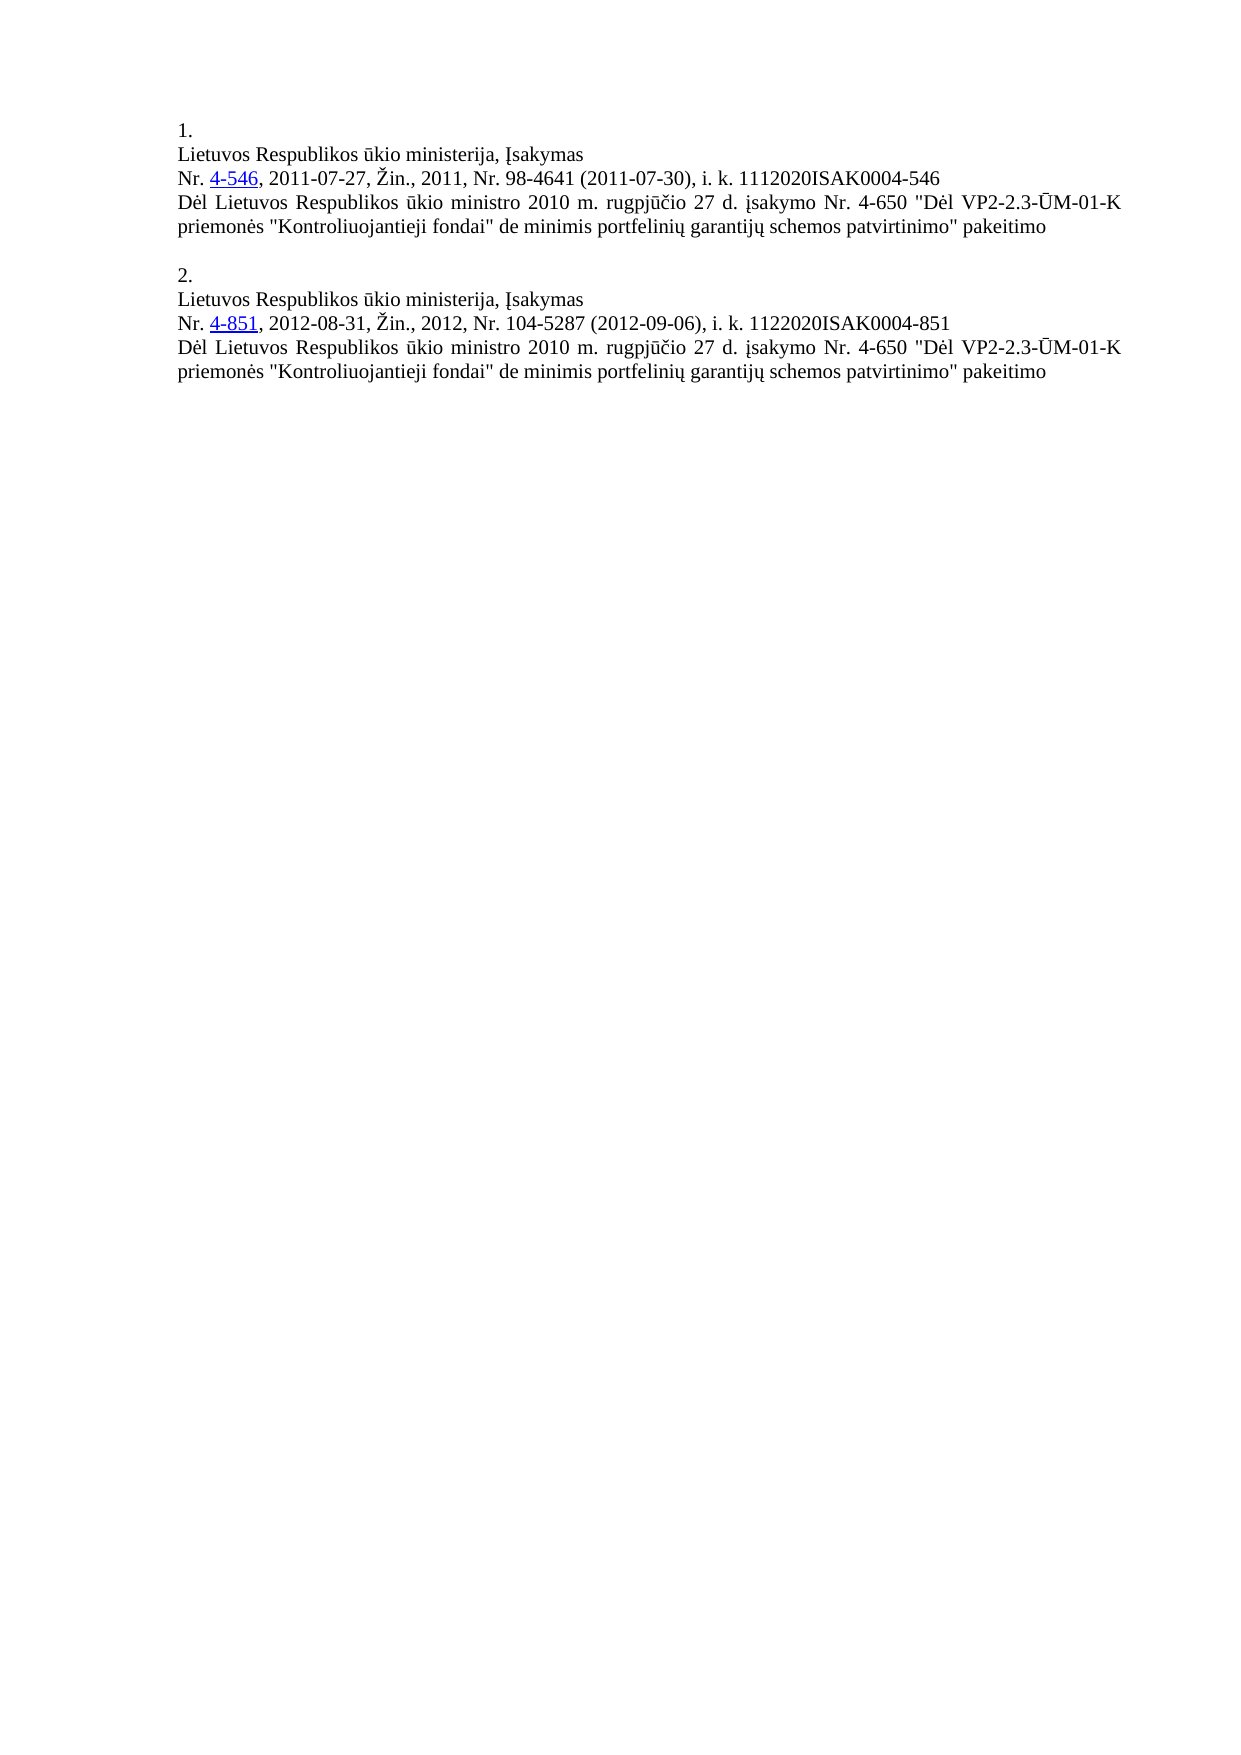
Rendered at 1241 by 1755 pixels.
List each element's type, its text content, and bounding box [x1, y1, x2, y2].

text Lietuvos Respublikos ūkio ministerija, Įsakymas [177, 287, 1122, 311]
text Lietuvos Respublikos ūkio ministerija, Įsakymas [177, 142, 1122, 166]
text Dėl Lietuvos Respublikos ūkio ministro 2010 m. rugpjūčio 27 d. įsakymo Nr. 4-650 "Dėl VP2-2.3-ŪM-01-K priemonės "Kontroliuojantieji fondai" de minimis portfelinių garantijų schemos patvirtinimo" pakeitimo [177, 335, 1122, 383]
text Nr. 4-851, 2012-08-31, Žin., 2012, Nr. 104-5287 (2012-09-06), i. k. 1122020ISAK0004-851 [177, 311, 1122, 335]
text 1. [177, 118, 1122, 142]
text 2. [177, 262, 1122, 287]
text Dėl Lietuvos Respublikos ūkio ministro 2010 m. rugpjūčio 27 d. įsakymo Nr. 4-650 "Dėl VP2-2.3-ŪM-01-K priemonės "Kontroliuojantieji fondai" de minimis portfelinių garantijų schemos patvirtinimo" pakeitimo [177, 190, 1122, 238]
text Nr. 4-546, 2011-07-27, Žin., 2011, Nr. 98-4641 (2011-07-30), i. k. 1112020ISAK0004-546 [177, 166, 1122, 190]
